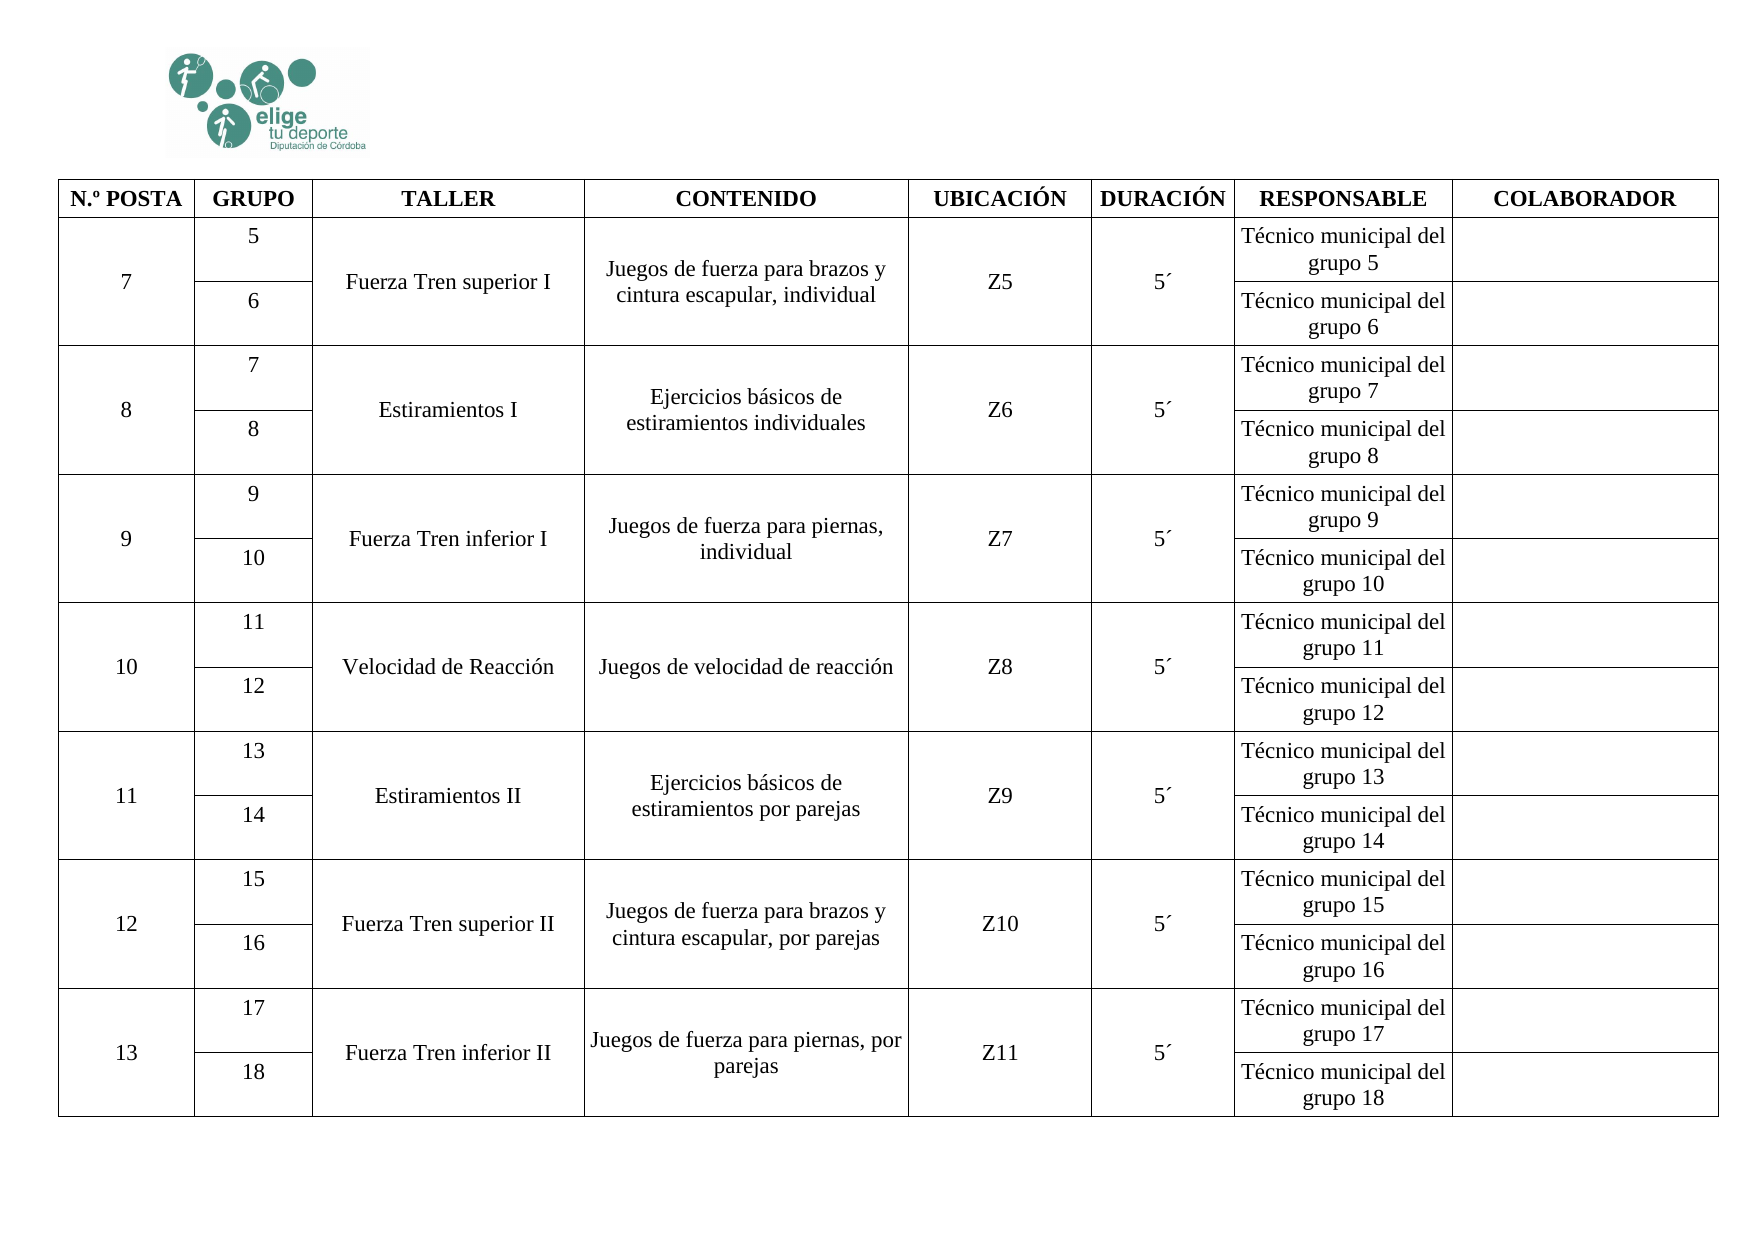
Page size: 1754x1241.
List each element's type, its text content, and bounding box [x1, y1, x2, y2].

table_cell Técnico municipal del grupo 18 [1235, 1053, 1452, 1116]
table_cell 17 [195, 989, 312, 1052]
table_cell 8 [195, 411, 312, 474]
table_cell Técnico municipal del grupo 16 [1235, 925, 1452, 988]
table_cell Fuerza Tren superior I [313, 218, 584, 345]
table_cell Velocidad de Reacción [313, 603, 584, 731]
table_cell Juegos de fuerza para piernas, individual [585, 475, 908, 602]
table_cell [1453, 925, 1718, 988]
table_cell 15 [195, 860, 312, 924]
table_cell Técnico municipal del grupo 17 [1235, 989, 1452, 1052]
table_cell Z11 [909, 989, 1091, 1116]
table_cell Juegos de fuerza para brazos y cintura escapular, por parejas [585, 860, 908, 988]
table_cell Estiramientos I [313, 346, 584, 474]
table_cell [1453, 796, 1718, 859]
table_cell Técnico municipal del grupo 14 [1235, 796, 1452, 859]
table_cell 6 [195, 282, 312, 345]
table_cell 10 [195, 539, 312, 602]
table_cell 5´ [1092, 218, 1234, 345]
table_cell 9 [59, 475, 194, 602]
table_cell Técnico municipal del grupo 13 [1235, 732, 1452, 795]
table_cell [1453, 603, 1718, 667]
table_cell 14 [195, 796, 312, 859]
table_cell [1453, 989, 1718, 1052]
table_cell Técnico municipal del grupo 15 [1235, 860, 1452, 924]
table_cell 5´ [1092, 475, 1234, 602]
table_cell Técnico municipal del grupo 10 [1235, 539, 1452, 602]
table_cell Ejercicios básicos de estiramientos por parejas [585, 732, 908, 859]
table_header N.º POSTA [59, 180, 194, 217]
table_cell Juegos de fuerza para brazos y cintura escapular, individual [585, 218, 908, 345]
table_cell [1453, 475, 1718, 538]
table_cell 11 [59, 732, 194, 859]
table_cell Juegos de velocidad de reacción [585, 603, 908, 731]
table_cell 12 [195, 668, 312, 731]
table_cell Z7 [909, 475, 1091, 602]
table_cell Z6 [909, 346, 1091, 474]
table_cell Técnico municipal del grupo 11 [1235, 603, 1452, 667]
table_cell [1453, 668, 1718, 731]
table_cell 9 [195, 475, 312, 538]
table_cell [1453, 732, 1718, 795]
table_cell 5´ [1092, 346, 1234, 474]
table_cell Juegos de fuerza para piernas, por parejas [585, 989, 908, 1116]
table_cell [1453, 1053, 1718, 1116]
table_cell 7 [59, 218, 194, 345]
table_header UBICACIÓN [909, 180, 1091, 217]
table_cell Fuerza Tren inferior II [313, 989, 584, 1116]
table_cell 12 [59, 860, 194, 988]
table_cell [1453, 346, 1718, 409]
table_cell Z8 [909, 603, 1091, 731]
table_cell Estiramientos II [313, 732, 584, 859]
table_cell 10 [59, 603, 194, 731]
table_cell 5´ [1092, 603, 1234, 731]
table_cell Z10 [909, 860, 1091, 988]
table_cell Ejercicios básicos de estiramientos individuales [585, 346, 908, 474]
table_cell Técnico municipal del grupo 5 [1235, 218, 1452, 281]
table_cell 7 [195, 346, 312, 409]
table_cell Fuerza Tren superior II [313, 860, 584, 988]
table_cell [1453, 411, 1718, 474]
picture [165, 47, 370, 158]
table_cell 5´ [1092, 732, 1234, 859]
table_cell 13 [59, 989, 194, 1116]
table_cell Técnico municipal del grupo 9 [1235, 475, 1452, 538]
table_cell Técnico municipal del grupo 12 [1235, 668, 1452, 731]
table_cell [1453, 860, 1718, 924]
table_cell 5´ [1092, 860, 1234, 988]
table_cell Fuerza Tren inferior I [313, 475, 584, 602]
table_cell Técnico municipal del grupo 8 [1235, 411, 1452, 474]
table_cell 5´ [1092, 989, 1234, 1116]
table_cell 18 [195, 1053, 312, 1116]
table_cell [1453, 282, 1718, 345]
table_header TALLER [313, 180, 584, 217]
table_cell Z5 [909, 218, 1091, 345]
table_cell 8 [59, 346, 194, 474]
table_cell Técnico municipal del grupo 7 [1235, 346, 1452, 409]
table_header RESPONSABLE [1235, 180, 1452, 217]
table_cell [1453, 539, 1718, 602]
table_cell Técnico municipal del grupo 6 [1235, 282, 1452, 345]
table_cell 13 [195, 732, 312, 795]
table_cell 11 [195, 603, 312, 667]
table_cell 16 [195, 925, 312, 988]
table_cell Z9 [909, 732, 1091, 859]
table_header DURACIÓN [1092, 180, 1234, 217]
table_header GRUPO [195, 180, 312, 217]
table_header CONTENIDO [585, 180, 908, 217]
table_header COLABORADOR [1453, 180, 1718, 217]
table_cell [1453, 218, 1718, 281]
table_cell 5 [195, 218, 312, 281]
